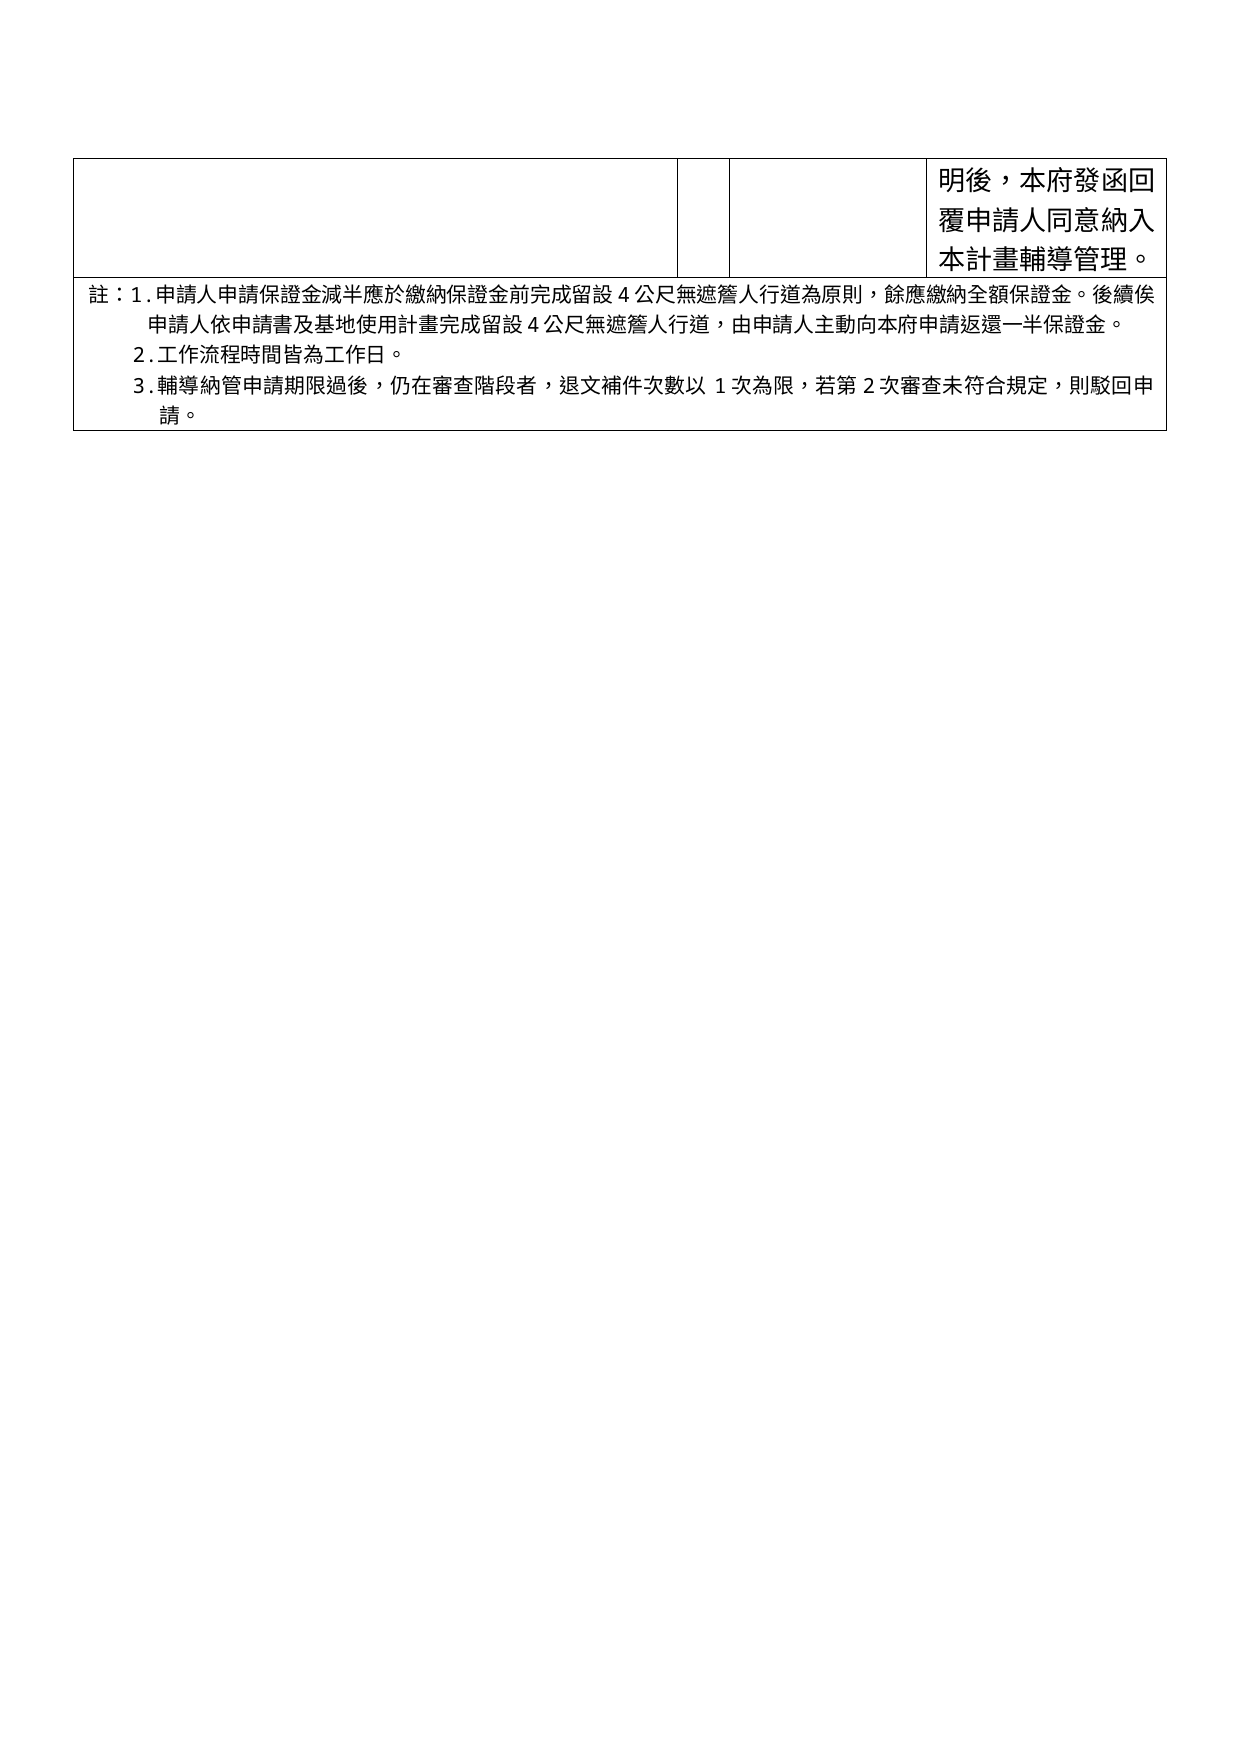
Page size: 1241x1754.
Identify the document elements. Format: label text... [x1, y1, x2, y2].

table_cell 註：1.申請人申請保證金減半應於繳納保證金前完成留設4公尺無遮簷人行道為原則，餘應繳納全額保證金。後續俟申請人依申請書及基地使用計畫完成留設4公尺無遮簷人行道，由申請人主動向本府申請返還一半保證金。 2.工作流程時間皆為工作日。 3.輔導納管申請期限過後，仍在審查階段者，退文補件次數以1次為限，若第2次審查未符合規定，則駁回申請。 [74, 278, 1166, 429]
table_cell [730, 159, 926, 277]
table_cell 明後，本府發函回覆申請人同意納入本計畫輔導管理。 [927, 159, 1166, 277]
table_cell [678, 159, 729, 277]
table_cell [74, 159, 677, 277]
